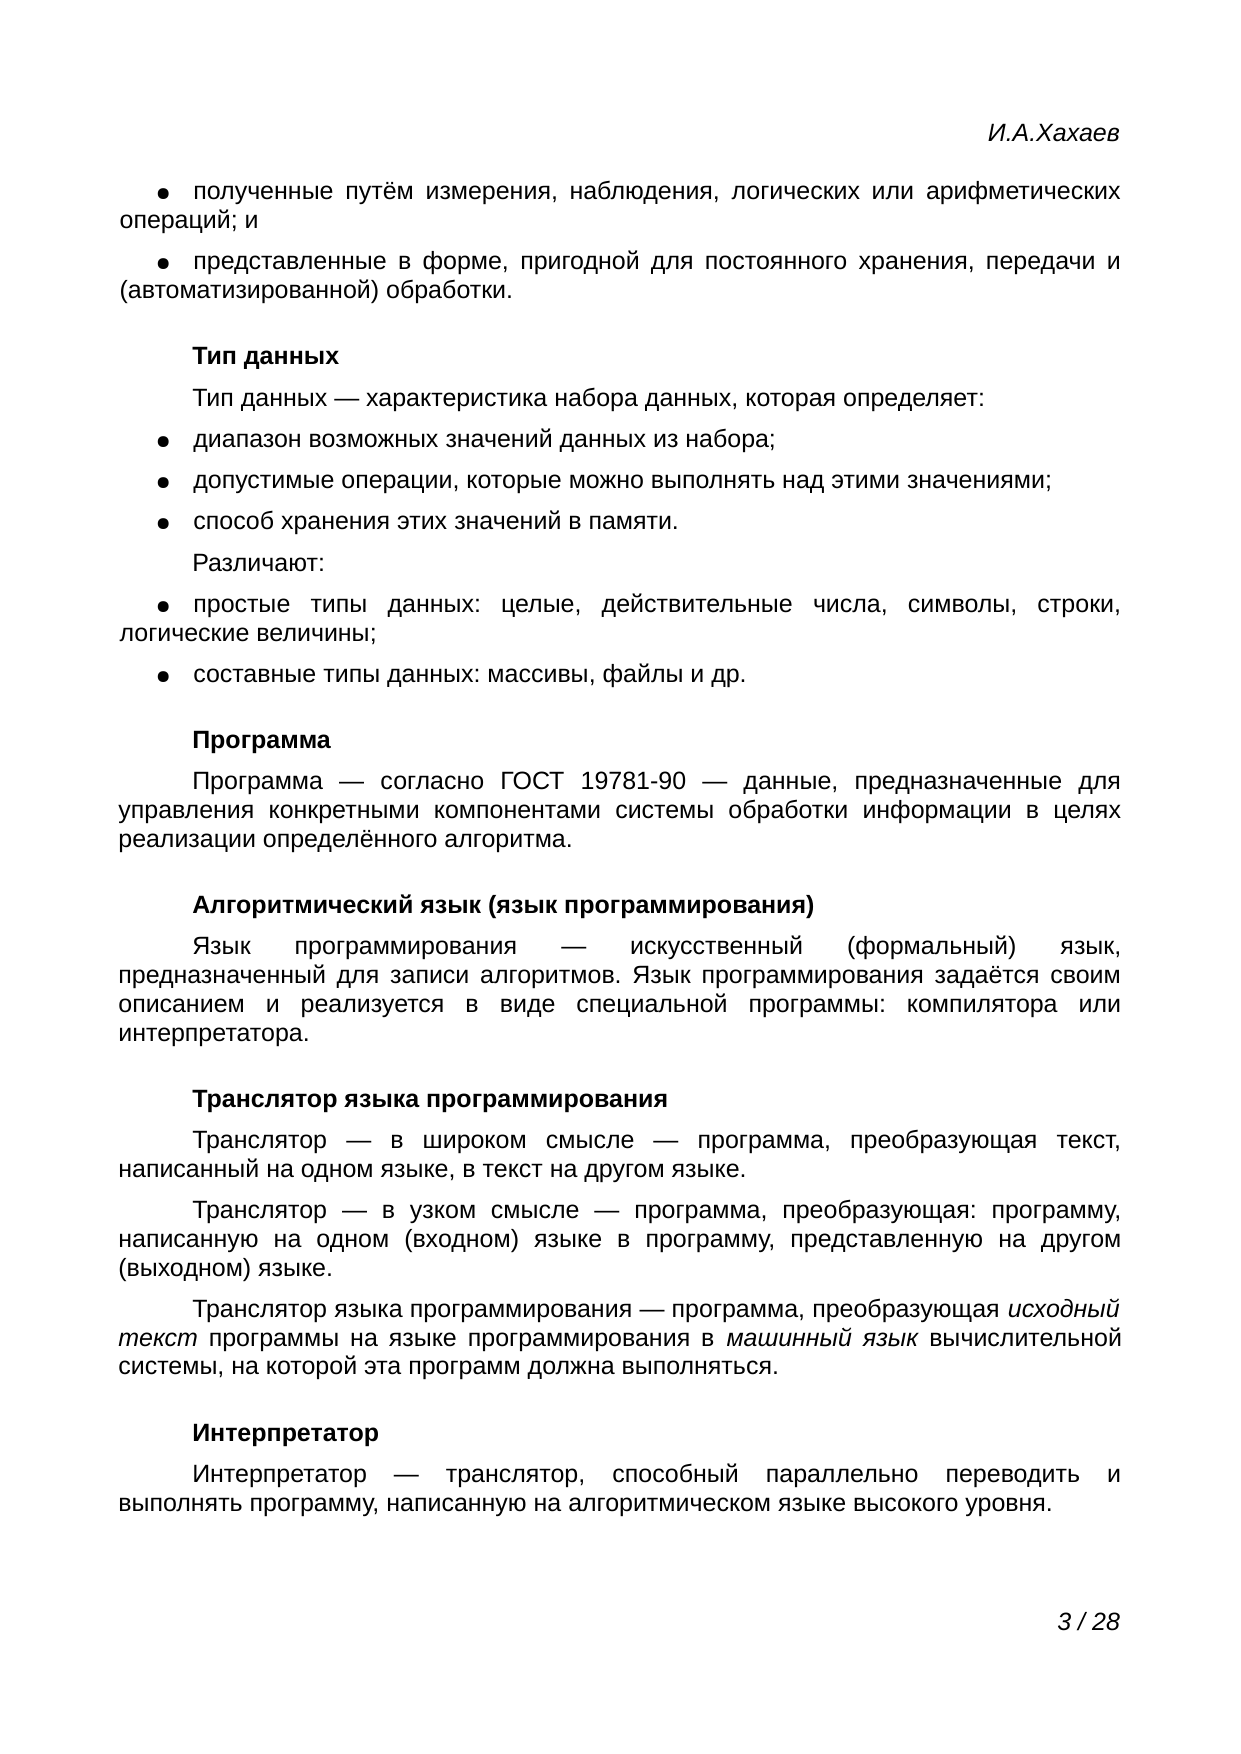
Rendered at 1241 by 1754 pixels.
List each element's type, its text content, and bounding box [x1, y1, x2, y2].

subtitle Транслятор языка программирования [192, 1084, 1122, 1113]
subtitle Алгоритмический язык (язык программирования) [192, 890, 1122, 919]
text Тип данных — характеристика набора данных, которая определяет: [118, 383, 1122, 411]
text Транслятор — в узком смысле — программа, преобразующая: программу, написанную на одном (входном) языке в программу, представленную на другом (выходном) языке. [118, 1195, 1122, 1281]
list допустимые операции, которые можно выполнять над этими значениями; [82, 465, 1122, 494]
list простые типы данных: целые, действительные числа, символы, строки, логические величины; [82, 589, 1122, 646]
subtitle Интерпретатор [192, 1418, 1122, 1446]
list составные типы данных: массивы, файлы и др. [82, 659, 1122, 688]
text Интерпретатор — транслятор, способный параллельно переводить и выполнять программу, написанную на алгоритмическом языке высокого уровня. [118, 1459, 1122, 1516]
subtitle Тип данных [192, 341, 1122, 370]
text Транслятор — в широком смысле — программа, преобразующая текст, написанный на одном языке, в текст на другом языке. [118, 1125, 1122, 1183]
text Различают: [118, 548, 1122, 576]
list диапазон возможных значений данных из набора; [82, 424, 1122, 453]
text Язык программирования — искусственный (формальный) язык, предназначенный для записи алгоритмов. Язык программирования задаётся своим описанием и реализуется в виде специальной программы: компилятора или интерпретатора. [118, 931, 1122, 1046]
list способ хранения этих значений в памяти. [82, 506, 1122, 535]
text Транслятор языка программирования — программа, преобразующая исходный текст программы на языке программирования в машинный язык вычислительной системы, на которой эта программ должна выполняться. [118, 1294, 1122, 1380]
list полученные путём измерения, наблюдения, логических или арифметических операций; и [82, 176, 1122, 234]
subtitle Программа [192, 725, 1122, 754]
list представленные в форме, пригодной для постоянного хранения, передачи и (автоматизированной) обработки. [82, 246, 1122, 304]
text Программа — согласно ГОСТ 19781-90 — данные, предназначенные для управления конкретными компонентами системы обработки информации в целях реализации определённого алгоритма. [118, 766, 1122, 853]
